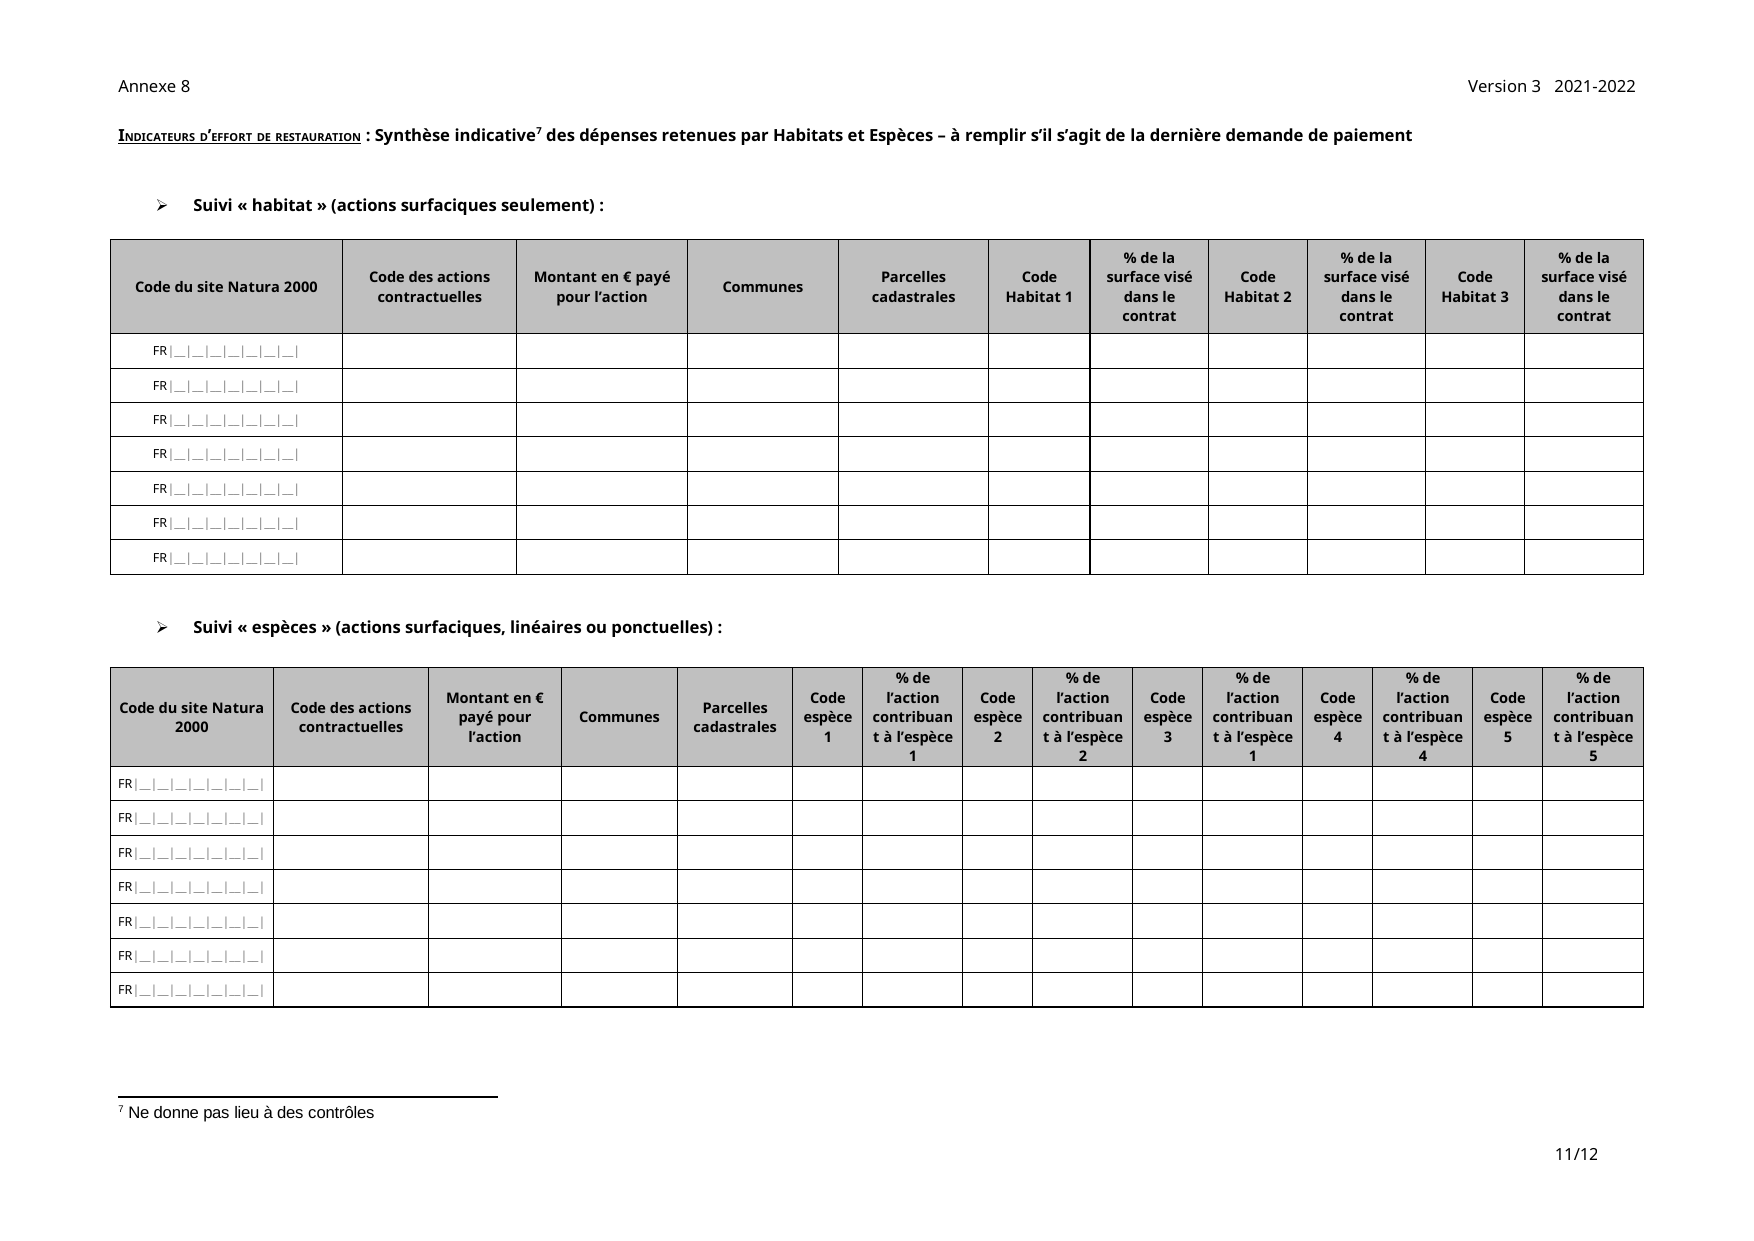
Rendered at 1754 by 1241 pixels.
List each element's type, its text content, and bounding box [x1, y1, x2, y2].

table_cell [343, 437, 516, 471]
table_cell [863, 870, 962, 903]
table_cell [678, 939, 792, 972]
table_cell [839, 369, 988, 402]
table_cell [274, 801, 428, 834]
table_header % de l’action contribuant à l’espèce 4 [1373, 668, 1472, 766]
table_cell [1033, 870, 1132, 903]
table_cell [1525, 540, 1643, 574]
table_cell [678, 973, 792, 1006]
table_cell [274, 939, 428, 972]
table_cell [1203, 870, 1302, 903]
table_cell [678, 904, 792, 938]
table_cell [517, 403, 687, 436]
table_cell [1543, 973, 1643, 1006]
table_cell [429, 904, 561, 938]
table_cell FR|__|__|__|__|__|__|__| [111, 403, 342, 436]
table_cell [1525, 403, 1643, 436]
table_header Code Habitat 2 [1209, 240, 1307, 333]
table_cell FR|__|__|__|__|__|__|__| [111, 334, 342, 367]
table_cell [562, 870, 677, 903]
table_cell [1091, 472, 1208, 505]
table_cell [343, 369, 516, 402]
table_cell [1133, 870, 1202, 903]
table_cell [1308, 369, 1425, 402]
table_cell [1209, 472, 1307, 505]
table_cell [1543, 801, 1643, 834]
table_cell FR|__|__|__|__|__|__|__| [111, 939, 273, 972]
table_cell [343, 540, 516, 574]
table_cell [688, 540, 838, 574]
table_cell [1203, 939, 1302, 972]
table_header Montant en € payé pour l’action [429, 668, 561, 766]
table_cell [863, 836, 962, 869]
table_cell [839, 437, 988, 471]
table_cell [1303, 939, 1372, 972]
table_cell [1133, 973, 1202, 1006]
table_cell [989, 369, 1089, 402]
table_cell [1303, 801, 1372, 834]
table_header Code espèce 3 [1133, 668, 1202, 766]
table_cell [1308, 334, 1425, 367]
table_cell [274, 973, 428, 1006]
table_header Parcelles cadastrales [678, 668, 792, 766]
table_cell [989, 437, 1089, 471]
table_header % de l’action contribuant à l’espèce 1 [863, 668, 962, 766]
table_cell [1473, 836, 1542, 869]
table_cell [793, 973, 862, 1006]
table_cell [678, 836, 792, 869]
table_cell [429, 801, 561, 834]
table_cell [1543, 904, 1643, 938]
table_cell [274, 870, 428, 903]
table_cell [429, 973, 561, 1006]
table_cell [1426, 403, 1524, 436]
table_cell [793, 904, 862, 938]
table_cell [1308, 437, 1425, 471]
table_cell [793, 836, 862, 869]
table_cell [429, 939, 561, 972]
table_cell FR|__|__|__|__|__|__|__| [111, 801, 273, 834]
table_cell [688, 506, 838, 539]
table_cell [839, 403, 988, 436]
table_cell [1473, 904, 1542, 938]
table_cell [1209, 540, 1307, 574]
table_cell [1543, 870, 1643, 903]
text Ne donne pas lieu à des contrôles [118, 1103, 1636, 1122]
table_cell [1543, 939, 1643, 972]
table_cell [1091, 540, 1208, 574]
table_cell [1543, 836, 1643, 869]
table_cell [1209, 403, 1307, 436]
table_header Code des actions contractuelles [343, 240, 516, 333]
table_cell [1525, 506, 1643, 539]
table_cell [678, 767, 792, 800]
table_cell [1209, 506, 1307, 539]
table_cell [688, 437, 838, 471]
table_cell [963, 767, 1032, 800]
table_cell [863, 801, 962, 834]
table_header Communes [562, 668, 677, 766]
table_cell [1033, 836, 1132, 869]
table_header % de l’action contribuant à l’espèce 1 [1203, 668, 1302, 766]
table_cell [517, 472, 687, 505]
table_header % de la surface visé dans le contrat [1091, 240, 1208, 333]
table_cell [989, 506, 1089, 539]
table_cell [1303, 836, 1372, 869]
table_cell FR|__|__|__|__|__|__|__| [111, 506, 342, 539]
table_cell [274, 836, 428, 869]
table_cell FR|__|__|__|__|__|__|__| [111, 767, 273, 800]
table_cell [688, 334, 838, 367]
table_cell [517, 334, 687, 367]
table_cell [1209, 369, 1307, 402]
table_cell [1133, 904, 1202, 938]
table_cell FR|__|__|__|__|__|__|__| [111, 836, 273, 869]
table_cell [963, 870, 1032, 903]
table_cell FR|__|__|__|__|__|__|__| [111, 472, 342, 505]
table_cell [562, 801, 677, 834]
table_cell [839, 472, 988, 505]
table_header Code espèce 2 [963, 668, 1032, 766]
table_cell [1203, 973, 1302, 1006]
table_cell [562, 973, 677, 1006]
table_cell [1308, 403, 1425, 436]
table_cell [274, 767, 428, 800]
table_cell [793, 767, 862, 800]
table_header Code des actions contractuelles [274, 668, 428, 766]
table_cell [1373, 904, 1472, 938]
table_cell [793, 870, 862, 903]
table_header Code du site Natura 2000 [111, 240, 342, 333]
table_cell [839, 506, 988, 539]
table_cell [989, 334, 1089, 367]
table_cell [963, 939, 1032, 972]
table_cell [1303, 767, 1372, 800]
table_cell [517, 540, 687, 574]
table_cell [562, 939, 677, 972]
table_cell [1543, 767, 1643, 800]
table_header % de l’action contribuant à l’espèce 5 [1543, 668, 1643, 766]
table_cell [1203, 836, 1302, 869]
table_cell [1525, 334, 1643, 367]
table_cell [1426, 369, 1524, 402]
table_cell [963, 801, 1032, 834]
table_cell [1308, 472, 1425, 505]
table_header % de la surface visé dans le contrat [1525, 240, 1643, 333]
table_cell [343, 472, 516, 505]
table_cell [1373, 801, 1472, 834]
text Indicateurs d’effort de restauration : Synthèse indicative des dépenses retenues par Habitats et Espèces – à remplir s’il s’agit de la dernière demande de paiement [118, 124, 1636, 147]
table_cell FR|__|__|__|__|__|__|__| [111, 540, 342, 574]
table_header Code espèce 1 [793, 668, 862, 766]
table_header % de l’action contribuant à l’espèce 2 [1033, 668, 1132, 766]
table_cell [517, 369, 687, 402]
table_cell [1091, 437, 1208, 471]
table_header Montant en € payé pour l’action [517, 240, 687, 333]
table_cell [429, 870, 561, 903]
table_header Code espèce 5 [1473, 668, 1542, 766]
table_cell [963, 973, 1032, 1006]
table_header % de la surface visé dans le contrat [1308, 240, 1425, 333]
table_header Code Habitat 3 [1426, 240, 1524, 333]
table_cell [1303, 870, 1372, 903]
table_cell [343, 334, 516, 367]
table_cell [1373, 870, 1472, 903]
table_cell [863, 904, 962, 938]
table_cell [1426, 506, 1524, 539]
list Suivi « espèces » (actions surfaciques, linéaires ou ponctuelles) : [156, 616, 1636, 638]
table_cell [793, 801, 862, 834]
table_cell FR|__|__|__|__|__|__|__| [111, 904, 273, 938]
table_cell [1373, 973, 1472, 1006]
table_cell [1033, 904, 1132, 938]
table_cell [1308, 540, 1425, 574]
table_cell [343, 506, 516, 539]
table_cell [1525, 437, 1643, 471]
table_cell [429, 836, 561, 869]
table_cell [517, 506, 687, 539]
table_cell [562, 767, 677, 800]
table_cell [1473, 870, 1542, 903]
table_cell [517, 437, 687, 471]
table_cell [1209, 437, 1307, 471]
table_cell [1303, 973, 1372, 1006]
table_cell [839, 334, 988, 367]
table_cell [1133, 801, 1202, 834]
table_cell FR|__|__|__|__|__|__|__| [111, 369, 342, 402]
table_cell [963, 904, 1032, 938]
table_cell [1426, 334, 1524, 367]
list Suivi « habitat » (actions surfaciques seulement) : [155, 194, 1636, 217]
table_cell [688, 403, 838, 436]
table_cell [989, 472, 1089, 505]
table_cell [1133, 836, 1202, 869]
table_cell [839, 540, 988, 574]
table_cell FR|__|__|__|__|__|__|__| [111, 437, 342, 471]
table_cell [1133, 939, 1202, 972]
table_cell [1203, 767, 1302, 800]
table_cell [1525, 472, 1643, 505]
table_cell [1426, 472, 1524, 505]
table_cell [1473, 767, 1542, 800]
table_cell [1203, 801, 1302, 834]
table_cell [1373, 836, 1472, 869]
table_cell [1473, 973, 1542, 1006]
table_cell [863, 939, 962, 972]
table_cell [678, 801, 792, 834]
table_cell [1426, 540, 1524, 574]
table_cell [1033, 973, 1132, 1006]
table_cell [1209, 334, 1307, 367]
table_cell [1091, 403, 1208, 436]
table_header Code Habitat 1 [989, 240, 1089, 333]
table_cell [1091, 506, 1208, 539]
table_cell [1426, 437, 1524, 471]
table_cell [1473, 939, 1542, 972]
table_header Communes [688, 240, 838, 333]
table_cell [1033, 801, 1132, 834]
table_cell [688, 472, 838, 505]
table_cell [562, 836, 677, 869]
table_cell [1308, 506, 1425, 539]
table_cell [343, 403, 516, 436]
table_header Parcelles cadastrales [839, 240, 988, 333]
table_cell [1091, 369, 1208, 402]
table_cell [1373, 767, 1472, 800]
table_cell [562, 904, 677, 938]
table_cell [1303, 904, 1372, 938]
table_cell [274, 904, 428, 938]
table_cell [793, 939, 862, 972]
table_cell FR|__|__|__|__|__|__|__| [111, 973, 273, 1006]
table_cell FR|__|__|__|__|__|__|__| [111, 870, 273, 903]
table_cell [678, 870, 792, 903]
table_cell [1525, 369, 1643, 402]
table_header Code espèce 4 [1303, 668, 1372, 766]
table_cell [1133, 767, 1202, 800]
table_cell [429, 767, 561, 800]
table_cell [1033, 767, 1132, 800]
table_cell [1091, 334, 1208, 367]
table_cell [1033, 939, 1132, 972]
table_cell [1373, 939, 1472, 972]
table_cell [963, 836, 1032, 869]
table_cell [1203, 904, 1302, 938]
table_cell [1473, 801, 1542, 834]
table_cell [989, 403, 1089, 436]
table_cell [989, 540, 1089, 574]
table_header Code du site Natura 2000 [111, 668, 273, 766]
table_cell [688, 369, 838, 402]
table_cell [863, 767, 962, 800]
table_cell [863, 973, 962, 1006]
